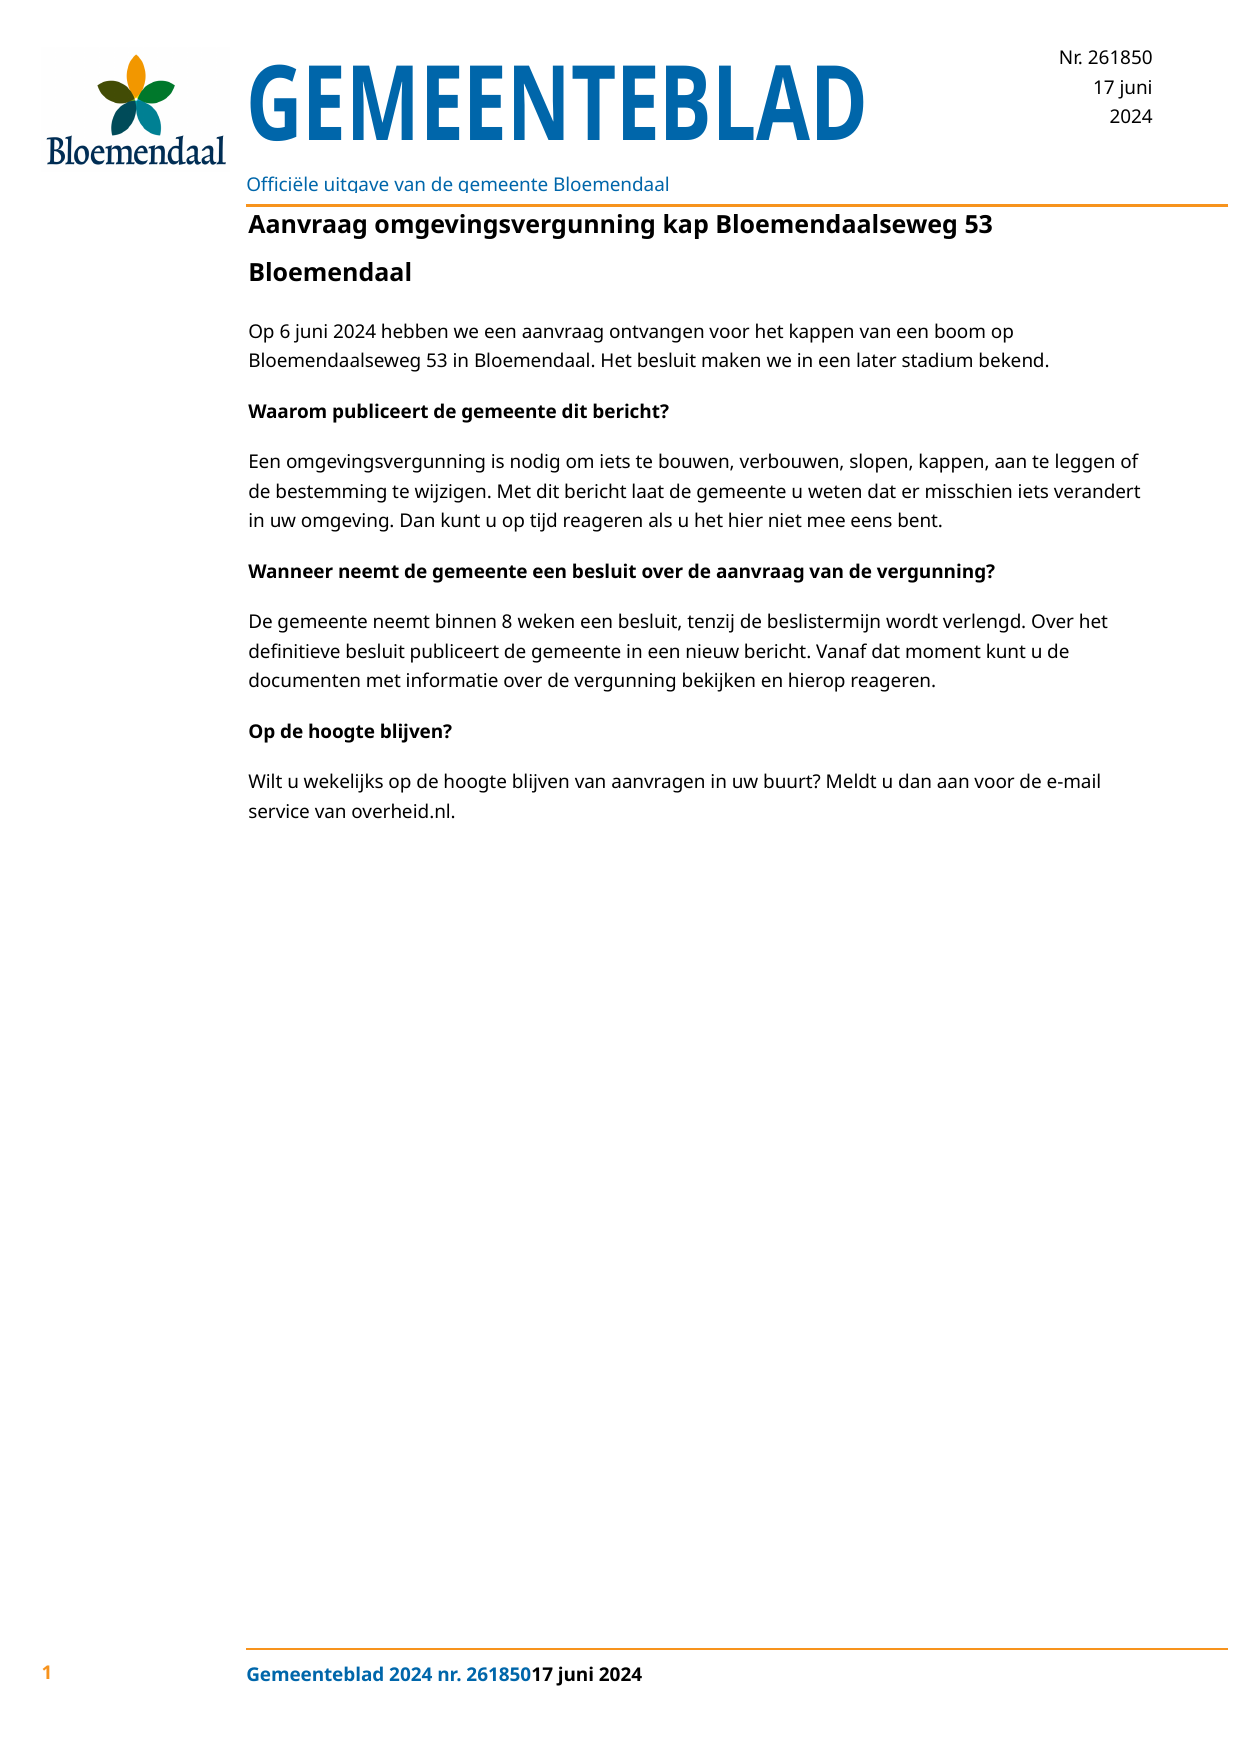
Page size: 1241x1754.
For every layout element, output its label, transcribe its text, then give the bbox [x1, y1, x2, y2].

text Op 6 juni 2024 hebben we een aanvraag ontvangen voor het kappen van een boom op Bloemendaalseweg 53 in Bloemendaal. Het besluit maken we in een later stadium bekend. [248, 318, 1152, 373]
text De gemeente neemt binnen 8 weken een besluit, tenzij de beslistermijn wordt verlengd. Over het definitieve besluit publiceert de gemeente in een nieuw bericht. Vanaf dat moment kunt u de documenten met informatie over de vergunning bekijken en hierop reageren. [248, 608, 1152, 693]
text Een omgevingsvergunning is nodig om iets te bouwen, verbouwen, slopen, kappen, aan te leggen of de bestemming te wijzigen. Met dit bericht laat de gemeente u weten dat er misschien iets verandert in uw omgeving. Dan kunt u op tijd reageren als u het hier niet mee eens bent. [248, 448, 1152, 533]
text Op de hoogte blijven? [248, 718, 1152, 744]
text Waarom publiceert de gemeente dit bericht? [248, 398, 1152, 424]
picture [41, 47, 231, 172]
text Wanneer neemt de gemeente een besluit over de aanvraag van de vergunning? [248, 558, 1152, 584]
text Aanvraag omgevingsvergunning kap Bloemendaalseweg 53 Bloemendaal [248, 207, 1152, 288]
text Wilt u wekelijks op de hoogte blijven van aanvragen in uw buurt? Meldt u dan aan voor de e-mail service van overheid.nl. [248, 768, 1152, 824]
